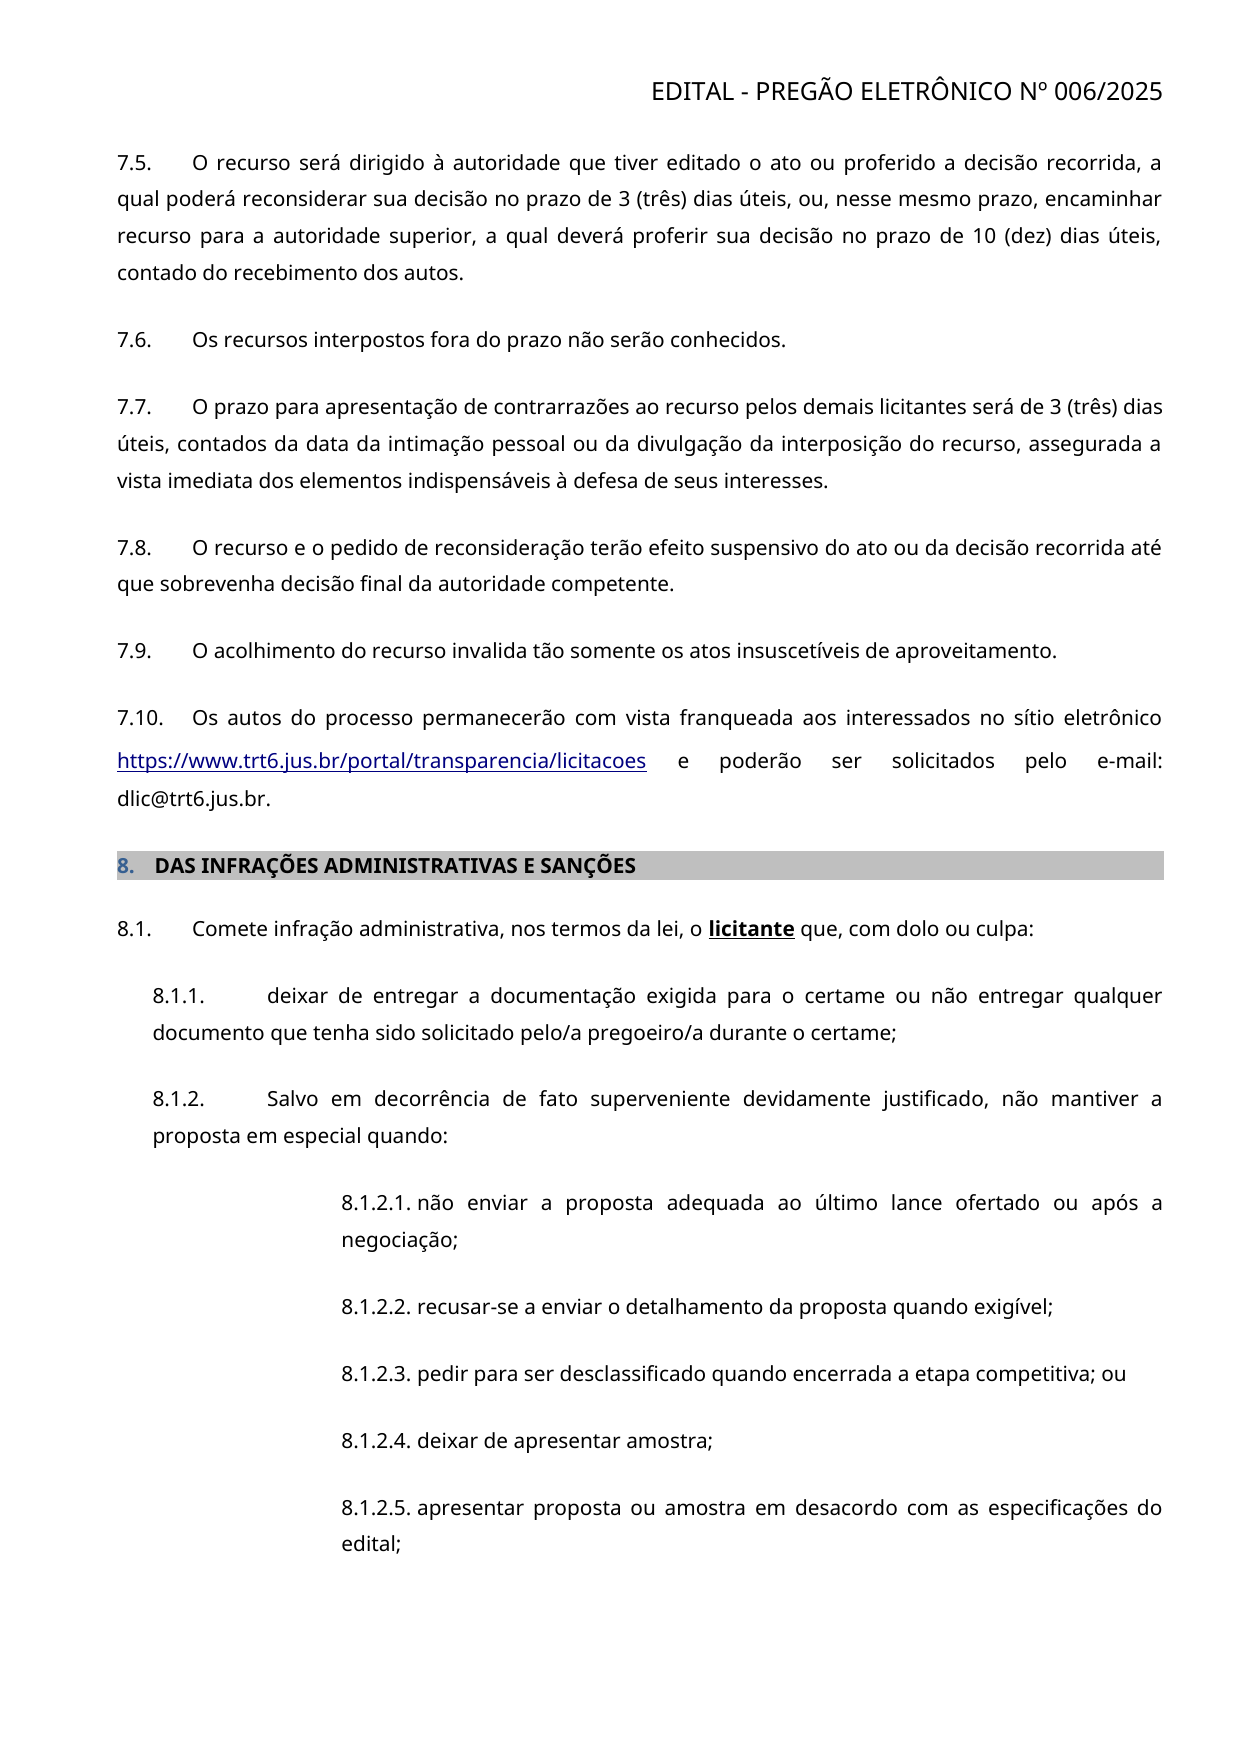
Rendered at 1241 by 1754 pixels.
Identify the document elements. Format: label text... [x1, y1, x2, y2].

list Os autos do processo permanecerão com vista franqueada aos interessados no sítio eletrônico https://www.trt6.jus.br/portal/transparencia/licitacoes e poderão ser solicitados pelo e-mail: dlic@trt6.jus.br. [117, 703, 1164, 813]
list pedir para ser desclassificado quando encerrada a etapa competitiva; ou [341, 1359, 1164, 1387]
list O recurso e o pedido de reconsideração terão efeito suspensivo do ato ou da decisão recorrida até que sobrevenha decisão final da autoridade competente. [117, 533, 1164, 598]
list apresentar proposta ou amostra em desacordo com as especificações do edital; [341, 1493, 1164, 1558]
list deixar de apresentar amostra; [341, 1426, 1164, 1454]
list deixar de entregar a documentação exigida para o certame ou não entregar qualquer documento que tenha sido solicitado pelo/a pregoeiro/a durante o certame; [152, 981, 1164, 1046]
list Os recursos interpostos fora do prazo não serão conhecidos. [117, 325, 1164, 354]
list O prazo para apresentação de contrarrazões ao recurso pelos demais licitantes será de 3 (três) dias úteis, contados da data da intimação pessoal ou da divulgação da interposição do recurso, assegurada a vista imediata dos elementos indispensáveis à defesa de seus interesses. [117, 392, 1164, 494]
list O acolhimento do recurso invalida tão somente os atos insuscetíveis de aproveitamento. [117, 636, 1164, 665]
list recusar-se a enviar o detalhamento da proposta quando exigível; [341, 1292, 1164, 1321]
list O recurso será dirigido à autoridade que tiver editado o ato ou proferido a decisão recorrida, a qual poderá reconsiderar sua decisão no prazo de 3 (três) dias úteis, ou, nesse mesmo prazo, encaminhar recurso para a autoridade superior, a qual deverá proferir sua decisão no prazo de 10 (dez) dias úteis, contado do recebimento dos autos. [117, 148, 1164, 287]
list Comete infração administrativa, nos termos da lei, o licitante que, com dolo ou culpa: [117, 914, 1164, 942]
list Salvo em decorrência de fato superveniente devidamente justificado, não mantiver a proposta em especial quando: [152, 1084, 1164, 1150]
list não enviar a proposta adequada ao último lance ofertado ou após a negociação; [341, 1188, 1164, 1254]
subtitle DAS INFRAÇÕES ADMINISTRATIVAS E SANÇÕES [117, 851, 1164, 880]
